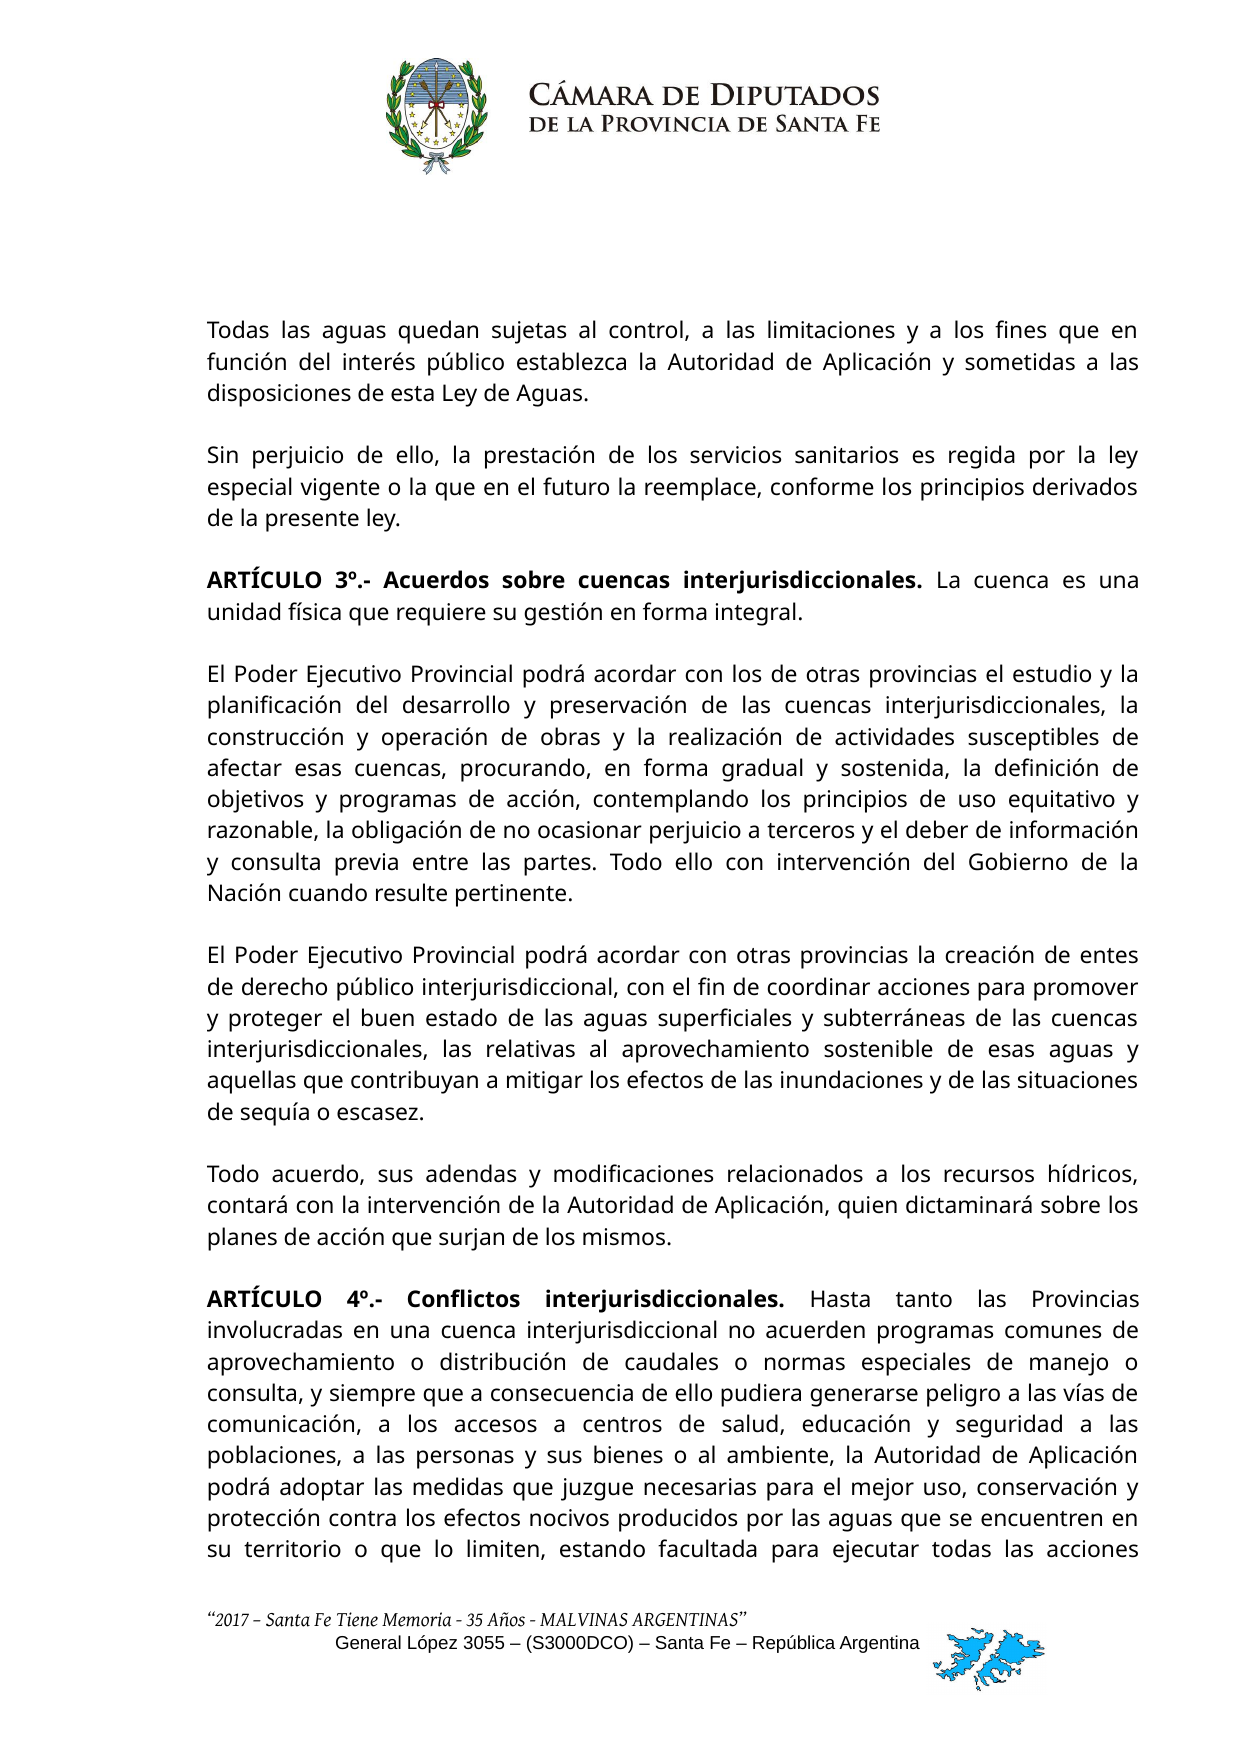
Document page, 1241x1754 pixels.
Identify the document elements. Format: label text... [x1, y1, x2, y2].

text El Poder Ejecutivo Provincial podrá acordar con los de otras provincias el estudio y la planificación del desarrollo y preservación de las cuencas interjurisdiccionales, la construcción y operación de obras y la realización de actividades susceptibles de afectar esas cuencas, procurando, en forma gradual y sostenida, la definición de objetivos y programas de acción, contemplando los principios de uso equitativo y razonable, la obligación de no ocasionar perjuicio a terceros y el deber de información y consulta previa entre las partes. Todo ello con intervención del Gobierno de la Nación cuando resulte pertinente. [207, 658, 1140, 908]
text ARTÍCULO 3º.- Acuerdos sobre cuencas interjurisdiccionales. La cuenca es una unidad física que requiere su gestión en forma integral. [207, 564, 1140, 627]
text Todo acuerdo, sus adendas y modificaciones relacionados a los recursos hídricos, contará con la intervención de la Autoridad de Aplicación, quien dictaminará sobre los planes de acción que surjan de los mismos. [207, 1158, 1140, 1252]
text El Poder Ejecutivo Provincial podrá acordar con otras provincias la creación de entes de derecho público interjurisdiccional, con el fin de coordinar acciones para promover y proteger el buen estado de las aguas superficiales y subterráneas de las cuencas interjurisdiccionales, las relativas al aprovechamiento sostenible de esas aguas y aquellas que contribuyan a mitigar los efectos de las inundaciones y de las situaciones de sequía o escasez. [207, 939, 1140, 1127]
text ARTÍCULO 4º.- Conflictos interjurisdiccionales. Hasta tanto las Provincias involucradas en una cuenca interjurisdiccional no acuerden programas comunes de aprovechamiento o distribución de caudales o normas especiales de manejo o consulta, y siempre que a consecuencia de ello pudiera generarse peligro a las vías de comunicación, a los accesos a centros de salud, educación y seguridad a las poblaciones, a las personas y sus bienes o al ambiente, la Autoridad de Aplicación podrá adoptar las medidas que juzgue necesarias para el mejor uso, conservación y protección contra los efectos nocivos producidos por las aguas que se encuentren en su territorio o que lo limiten, estando facultada para ejecutar todas las acciones [207, 1283, 1140, 1564]
picture [386, 58, 880, 179]
text Sin perjuicio de ello, la prestación de los servicios sanitarios es regida por la ley especial vigente o la que en el futuro la reemplace, conforme los principios derivados de la presente ley. [207, 439, 1140, 533]
text Todas las aguas quedan sujetas al control, a las limitaciones y a los fines que en función del interés público establezca la Autoridad de Aplicación y sometidas a las disposiciones de esta Ley de Aguas. [207, 314, 1140, 408]
picture [926, 1622, 1048, 1695]
